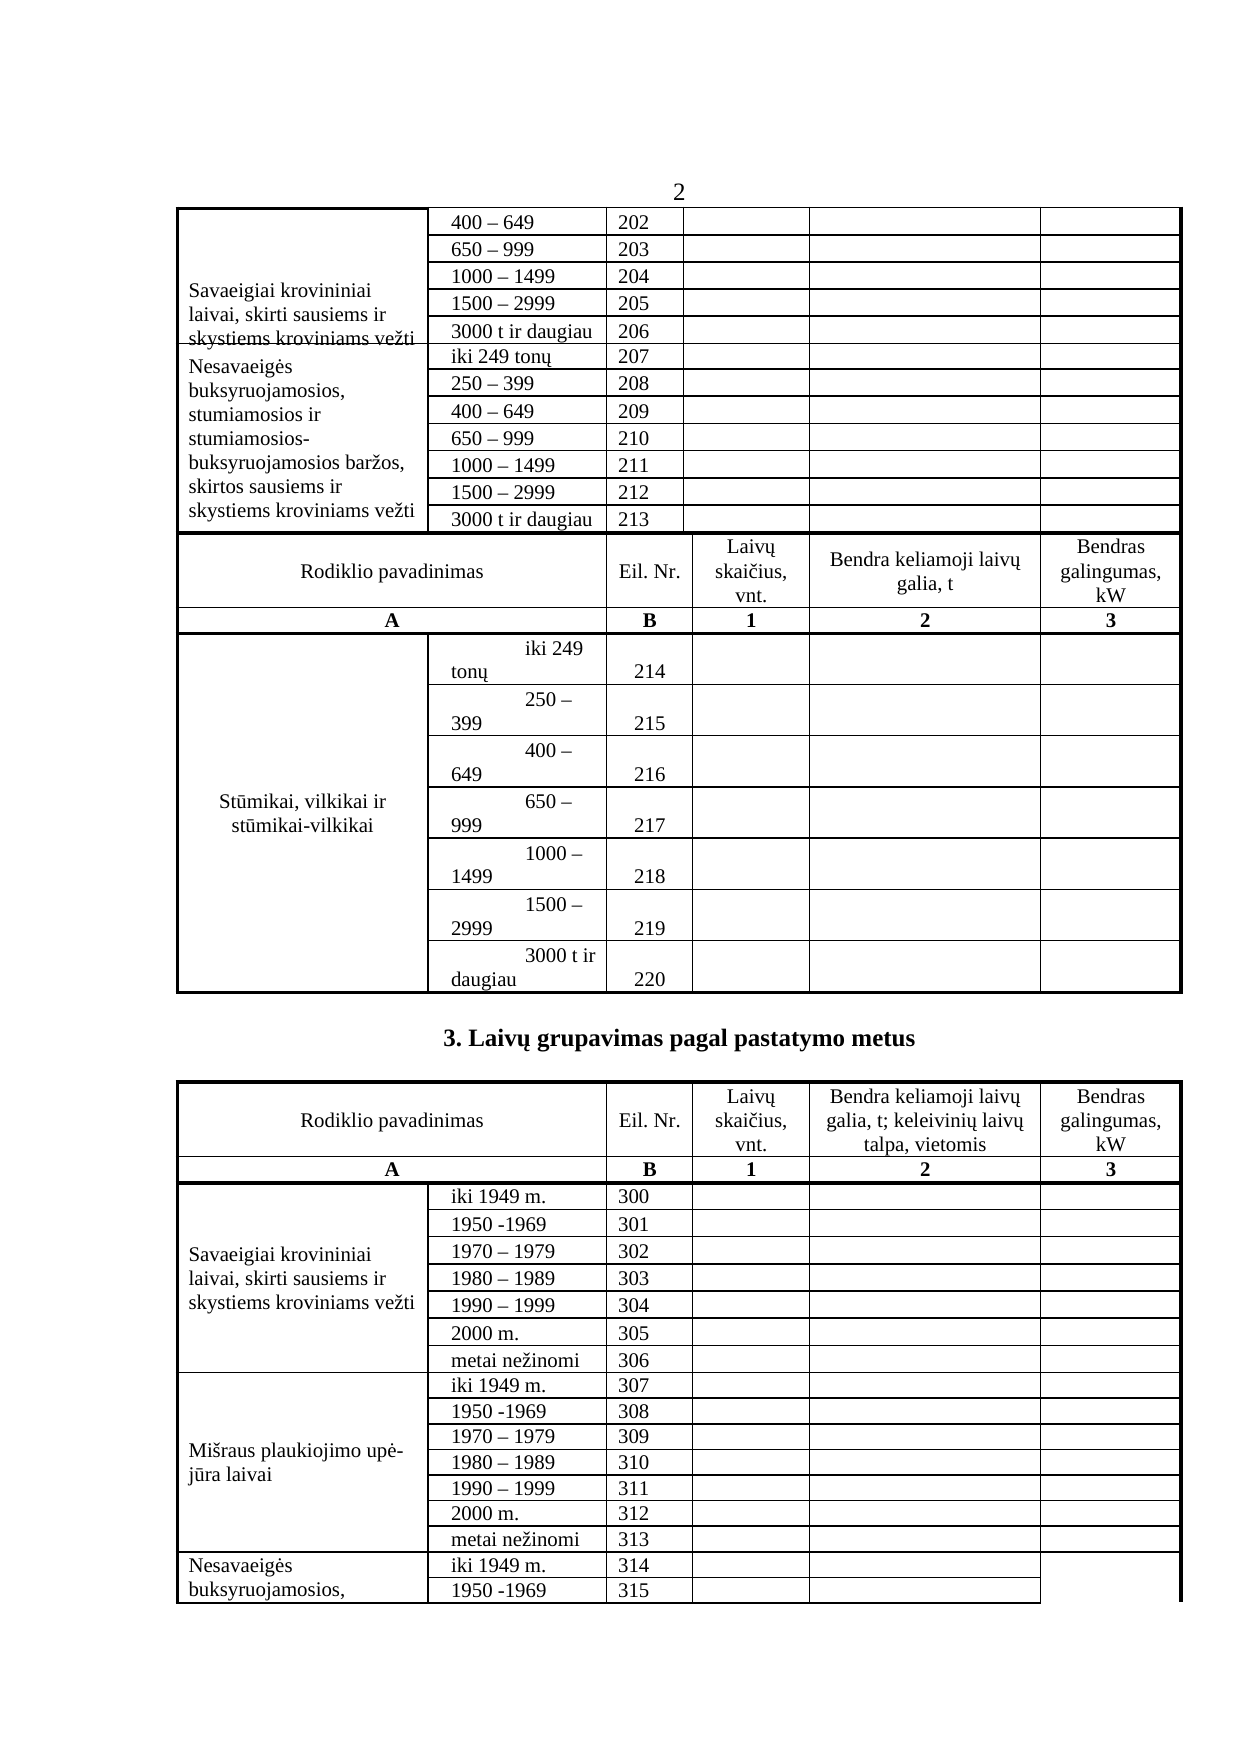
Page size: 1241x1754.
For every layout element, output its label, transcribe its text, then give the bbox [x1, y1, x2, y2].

table_cell [1041, 1501, 1179, 1525]
table_cell 1980 – 1989 [429, 1450, 606, 1474]
table_cell [810, 290, 1040, 315]
table_cell iki 249 tonų [429, 635, 606, 683]
table_cell [1041, 1476, 1179, 1500]
table_cell [1041, 1292, 1179, 1317]
table_cell A [179, 1157, 606, 1181]
table_cell [1041, 1346, 1179, 1372]
table_cell 2000 m. [429, 1319, 606, 1344]
table_cell metai nežinomi [429, 1527, 606, 1551]
table_cell 3000 t ir daugiau [429, 941, 606, 991]
table_cell [1041, 839, 1179, 888]
table_cell [684, 424, 809, 450]
table_cell A [179, 608, 606, 632]
table_cell [810, 424, 1040, 450]
table_cell 400 – 649 [429, 736, 606, 786]
table_cell [810, 236, 1040, 261]
table_cell [810, 263, 1040, 288]
table_cell 301 [607, 1210, 692, 1236]
table_cell 204 [607, 263, 683, 288]
table_cell [693, 1527, 809, 1551]
table_cell [1041, 635, 1179, 683]
table_cell [693, 839, 809, 888]
table_cell 308 [607, 1399, 692, 1423]
table_cell 1970 – 1979 [429, 1425, 606, 1448]
table_cell [684, 290, 809, 315]
table_cell [1041, 890, 1179, 940]
table_cell 250 – 399 [429, 370, 606, 395]
table_cell 3 [1041, 608, 1179, 632]
table_cell 2000 m. [429, 1501, 606, 1525]
table_cell 650 – 999 [429, 424, 606, 450]
table_cell [684, 479, 809, 504]
table_header Bendra keliamoji laivų galia, t; keleivinių laivų talpa, vietomis [810, 1084, 1040, 1156]
table_cell 213 [607, 506, 683, 531]
table_cell [684, 263, 809, 288]
table_cell [693, 890, 809, 940]
table_cell [1041, 370, 1179, 395]
table_cell 205 [607, 290, 683, 315]
table_cell 650 – 999 [429, 236, 606, 261]
table_cell [810, 1292, 1040, 1317]
table_cell [1041, 344, 1179, 368]
table_cell 211 [607, 451, 683, 477]
table_cell [1041, 1399, 1179, 1423]
table_cell 310 [607, 1450, 692, 1474]
table_cell Savaeigiai krovininiai laivai, skirti sausiems ir skystiems kroviniams vežti [179, 210, 427, 343]
table_cell [1041, 424, 1179, 450]
table_cell 314 [607, 1553, 692, 1577]
table_cell Nesavaeigės buksyruojamosios, stumiamosios ir stumiamosios-buksyruojamosios baržos, skirtos sausiems ir skystiems kroviniams vežti [179, 1553, 427, 1602]
table_cell 3000 t ir daugiau [429, 317, 606, 343]
table_cell [810, 736, 1040, 786]
table_cell 1950 -1969 [429, 1578, 606, 1602]
table_cell 1970 – 1979 [429, 1237, 606, 1263]
table_cell 304 [607, 1292, 692, 1317]
table_cell [1041, 1210, 1179, 1236]
table_cell [693, 1450, 809, 1474]
table_header Laivų skaičius, vnt. [693, 1084, 809, 1156]
table_cell [693, 1210, 809, 1236]
table_cell Bendra keliamoji laivų galia, t [810, 535, 1040, 607]
table_cell Eil. Nr. [607, 535, 692, 607]
table_cell [1041, 1237, 1179, 1263]
table_cell 1980 – 1989 [429, 1265, 606, 1290]
table_cell 1990 – 1999 [429, 1292, 606, 1317]
table_cell [693, 1501, 809, 1525]
table_cell 209 [607, 397, 683, 423]
table_cell [1041, 208, 1179, 234]
table_cell Laivų skaičius, vnt. [693, 535, 809, 607]
table_cell 303 [607, 1265, 692, 1290]
table_cell [1041, 1185, 1179, 1208]
table_cell [810, 1237, 1040, 1263]
table_cell [693, 1265, 809, 1290]
table_cell [1041, 506, 1179, 531]
table_cell [810, 370, 1040, 395]
table_cell 307 [607, 1373, 692, 1397]
table_cell [810, 1450, 1040, 1474]
table_cell [1041, 1265, 1179, 1290]
table_cell [1041, 1425, 1179, 1448]
table_cell [810, 1399, 1040, 1423]
table_cell [1041, 479, 1179, 504]
table_cell iki 1949 m. [429, 1373, 606, 1397]
table_cell [693, 1373, 809, 1397]
table_cell [1041, 1319, 1179, 1344]
table_cell [1041, 236, 1179, 261]
table_cell [810, 941, 1040, 991]
table_cell Bendras galingumas, kW [1041, 535, 1179, 607]
table_cell 1000 – 1499 [429, 839, 606, 888]
table_cell [684, 344, 809, 368]
table_cell 207 [607, 344, 683, 368]
table_cell [1041, 397, 1179, 423]
table_cell [810, 1346, 1040, 1372]
table_cell [1041, 263, 1179, 288]
table_cell 2 [810, 1157, 1040, 1181]
table_cell metai nežinomi [429, 1346, 606, 1372]
table_cell 206 [607, 317, 683, 343]
table_cell [684, 236, 809, 261]
table_cell iki 1949 m. [429, 1185, 606, 1208]
table_cell [1041, 941, 1179, 991]
table_cell 250 – 399 [429, 685, 606, 735]
table_cell [684, 208, 809, 234]
table_cell 315 [607, 1578, 692, 1602]
table_cell [693, 1319, 809, 1344]
table_cell [810, 1425, 1040, 1448]
table_cell 309 [607, 1425, 692, 1448]
table_cell 1000 – 1499 [429, 263, 606, 288]
table_cell 306 [607, 1346, 692, 1372]
table_cell [1041, 451, 1179, 477]
table_cell 650 – 999 [429, 788, 606, 837]
table_cell [810, 1476, 1040, 1500]
table_header Rodiklio pavadinimas [179, 1084, 606, 1156]
table_cell 202 [607, 208, 683, 234]
table_cell [810, 1578, 1040, 1602]
table_cell [693, 1476, 809, 1500]
table_cell 313 [607, 1527, 692, 1551]
table_cell [693, 1425, 809, 1448]
table_cell [693, 1578, 809, 1602]
table_cell 210 [607, 424, 683, 450]
table_cell [693, 736, 809, 786]
table_cell [693, 1553, 809, 1577]
table_cell [810, 839, 1040, 888]
table_cell [810, 1501, 1040, 1525]
table_cell [693, 1292, 809, 1317]
table_cell [810, 397, 1040, 423]
table_cell [693, 1237, 809, 1263]
table_cell 305 [607, 1319, 692, 1344]
table_cell 3000 t ir daugiau [429, 506, 606, 531]
table_cell [810, 890, 1040, 940]
table_cell [810, 451, 1040, 477]
table_header Eil. Nr. [607, 1084, 692, 1156]
table_cell 1 [693, 608, 809, 632]
table_cell [810, 317, 1040, 343]
table_cell [810, 1185, 1040, 1208]
table_cell [810, 1527, 1040, 1551]
table_cell [684, 317, 809, 343]
table_cell [1041, 736, 1179, 786]
table_cell [693, 941, 809, 991]
table_cell 2 [810, 608, 1040, 632]
table_cell [693, 685, 809, 735]
table_cell iki 249 tonų [429, 344, 606, 368]
table_cell 1500 – 2999 [429, 890, 606, 940]
table_cell [1041, 1527, 1179, 1551]
table_cell [684, 397, 809, 423]
table_cell [1041, 317, 1179, 343]
table_cell [810, 685, 1040, 735]
table_cell [1041, 1373, 1179, 1397]
table_cell [1041, 1450, 1179, 1474]
table_cell [810, 344, 1040, 368]
table_cell 216 [607, 736, 692, 786]
table_cell 1990 – 1999 [429, 1476, 606, 1500]
table_cell [1041, 1553, 1179, 1602]
table_cell B [607, 1157, 692, 1181]
table_cell 300 [607, 1185, 692, 1208]
table_cell [1041, 290, 1179, 315]
table_cell 1500 – 2999 [429, 479, 606, 504]
table_cell 212 [607, 479, 683, 504]
table_cell 1500 – 2999 [429, 290, 606, 315]
table_cell 1000 – 1499 [429, 451, 606, 477]
table_cell 1 [693, 1157, 809, 1181]
table_cell [810, 1210, 1040, 1236]
table_cell 311 [607, 1476, 692, 1500]
table_cell [684, 506, 809, 531]
text 3. Laivų grupavimas pagal pastatymo metus [177, 1023, 1181, 1052]
table_cell [1041, 788, 1179, 837]
table_cell [810, 788, 1040, 837]
table_cell 218 [607, 839, 692, 888]
table_cell [693, 635, 809, 683]
table_cell Savaeigiai krovininiai laivai, skirti sausiems ir skystiems kroviniams vežti [179, 1185, 427, 1372]
table_cell [1041, 685, 1179, 735]
table_cell [810, 1553, 1040, 1577]
table_cell [693, 1399, 809, 1423]
table_cell [684, 370, 809, 395]
table_cell [810, 1373, 1040, 1397]
table_cell 208 [607, 370, 683, 395]
table_header Bendras galingumas, kW [1041, 1084, 1179, 1156]
table_cell [810, 208, 1040, 234]
table_cell Stūmikai, vilkikai ir stūmikai-vilkikai [179, 635, 427, 991]
table_cell [810, 506, 1040, 531]
table_cell 203 [607, 236, 683, 261]
table_cell [810, 635, 1040, 683]
table_cell [693, 1185, 809, 1208]
table_cell [810, 1319, 1040, 1344]
table_cell Nesavaeigės buksyruojamosios, stumiamosios ir stumiamosios-buksyruojamosios baržos, skirtos sausiems ir skystiems kroviniams vežti [179, 344, 427, 531]
table_cell 302 [607, 1237, 692, 1263]
table_cell [693, 788, 809, 837]
table_cell 3 [1041, 1157, 1179, 1181]
table_cell 215 [607, 685, 692, 735]
table_cell [684, 451, 809, 477]
table_cell 1950 -1969 [429, 1210, 606, 1236]
table_cell 400 – 649 [429, 397, 606, 423]
table_cell 400 – 649 [429, 208, 606, 234]
table_cell iki 1949 m. [429, 1553, 606, 1577]
table_cell [693, 1346, 809, 1372]
table_cell 219 [607, 890, 692, 940]
table_cell 214 [607, 635, 692, 683]
table_cell 312 [607, 1501, 692, 1525]
table_cell [810, 479, 1040, 504]
table_cell Mišraus plaukiojimo upė-jūra laivai [179, 1373, 427, 1551]
table_cell [810, 1265, 1040, 1290]
table_cell 217 [607, 788, 692, 837]
table_cell 1950 -1969 [429, 1399, 606, 1423]
table_cell 220 [607, 941, 692, 991]
table_cell Rodiklio pavadinimas [179, 535, 606, 607]
table_cell B [607, 608, 692, 632]
